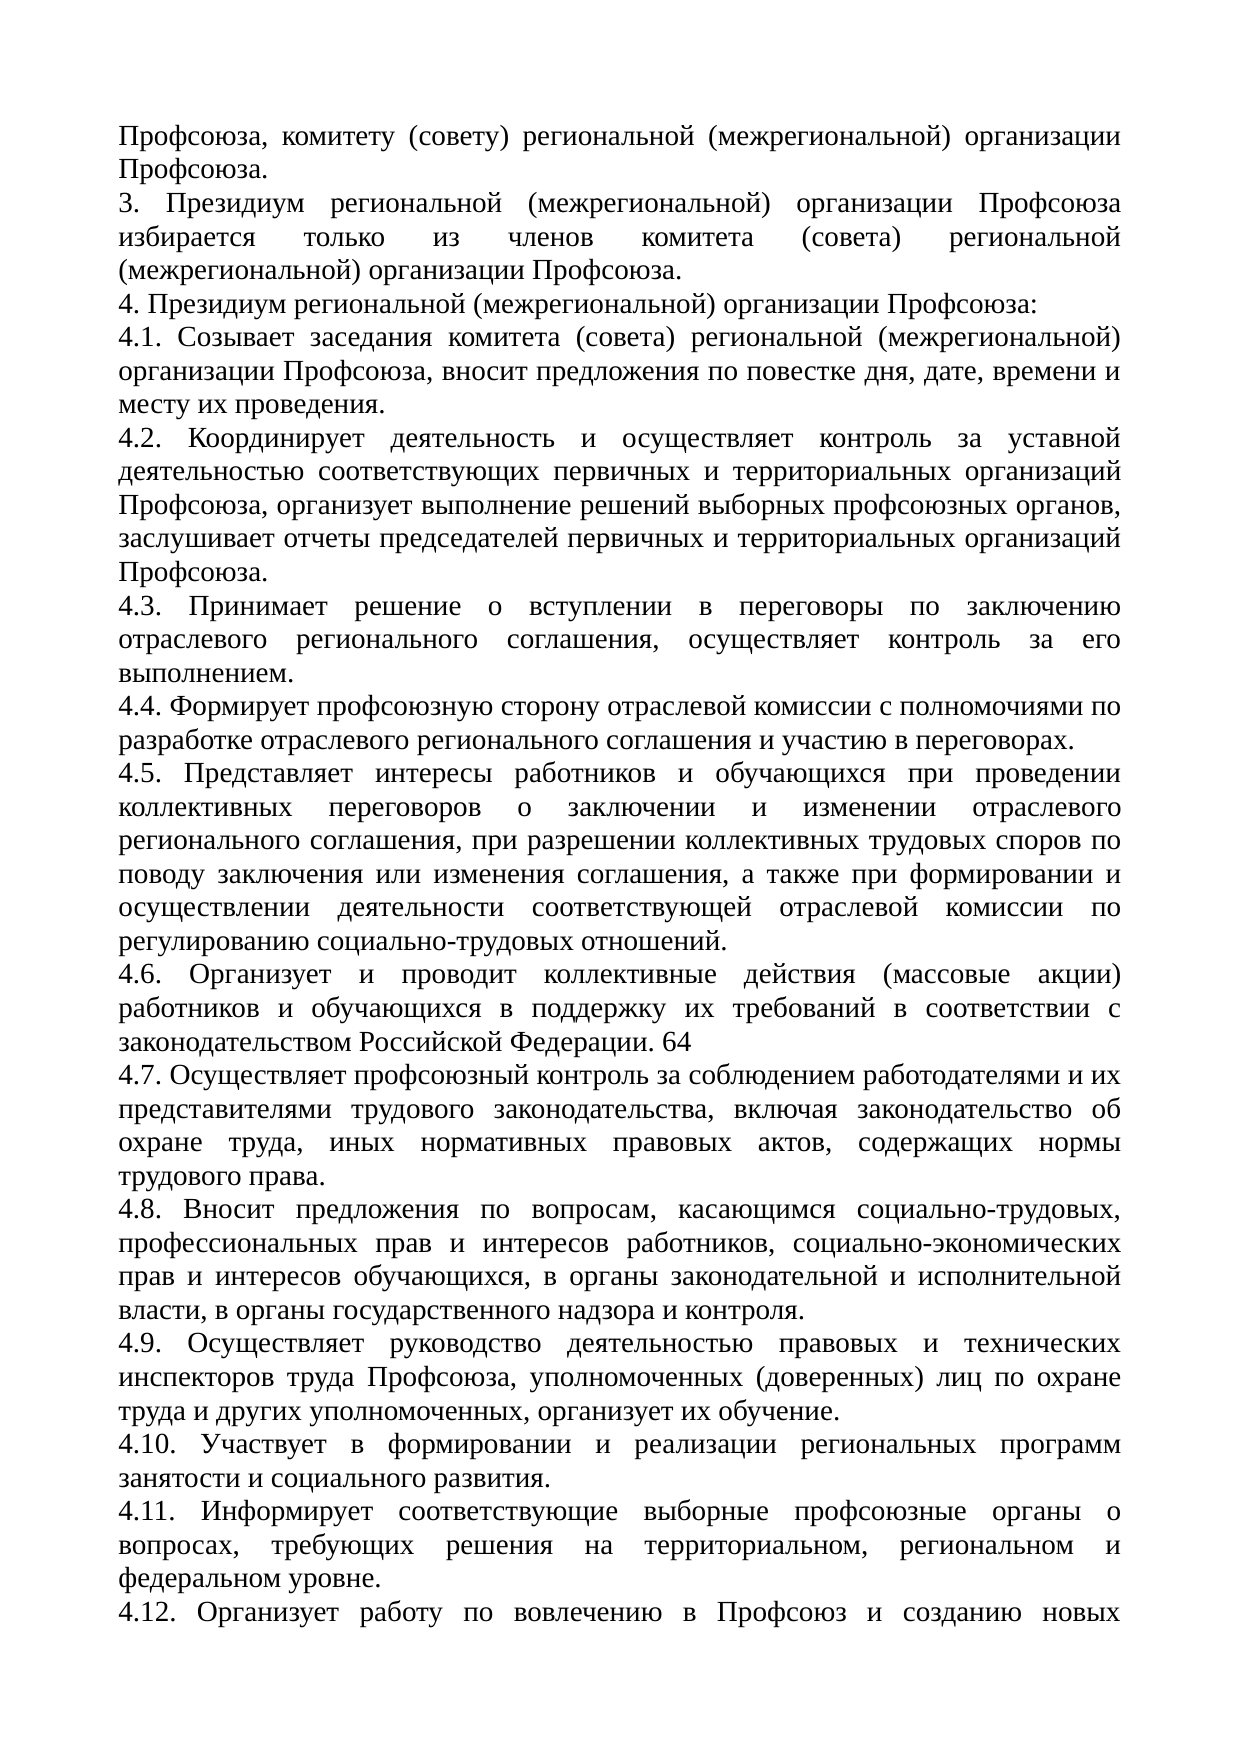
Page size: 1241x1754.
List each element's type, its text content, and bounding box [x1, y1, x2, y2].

text Профсоюза, комитету (совету) региональной (межрегиональной) организации Профсоюза. [118, 118, 1122, 185]
text 4.11. Информирует соответствующие выборные профсоюзные органы о вопросах, требующих решения на территориальном, региональном и федеральном уровне. [118, 1493, 1122, 1594]
text 4.9. Осуществляет руководство деятельностью правовых и технических инспекторов труда Профсоюза, уполномоченных (доверенных) лиц по охране труда и других уполномоченных, организует их обучение. [118, 1326, 1122, 1426]
text 4.10. Участвует в формировании и реализации региональных программ занятости и социального развития. [118, 1426, 1122, 1493]
text 4.12. Организует работу по вовлечению в Профсоюз и созданию новых [118, 1594, 1122, 1627]
text 4.4. Формирует профсоюзную сторону отраслевой комиссии с полномочиями по разработке отраслевого регионального соглашения и участию в переговорах. [118, 688, 1122, 755]
text 3. Президиум региональной (межрегиональной) организации Профсоюза избирается только из членов комитета (совета) региональной (межрегиональной) организации Профсоюза. [118, 185, 1122, 286]
text 4.7. Осуществляет профсоюзный контроль за соблюдением работодателями и их представителями трудового законодательства, включая законодательство об охране труда, иных нормативных правовых актов, содержащих нормы трудового права. [118, 1057, 1122, 1191]
text 4.5. Представляет интересы работников и обучающихся при проведении коллективных переговоров о заключении и изменении отраслевого регионального соглашения, при разрешении коллективных трудовых споров по поводу заключения или изменения соглашения, а также при формировании и осуществлении деятельности соответствующей отраслевой комиссии по регулированию социально-трудовых отношений. [118, 755, 1122, 957]
text 4.1. Созывает заседания комитета (совета) региональной (межрегиональной) организации Профсоюза, вносит предложения по повестке дня, дате, времени и месту их проведения. [118, 319, 1122, 420]
text 4.3. Принимает решение о вступлении в переговоры по заключению отраслевого регионального соглашения, осуществляет контроль за его выполнением. [118, 588, 1122, 688]
text 4.2. Координирует деятельность и осуществляет контроль за уставной деятельностью соответствующих первичных и территориальных организаций Профсоюза, организует выполнение решений выборных профсоюзных органов, заслушивает отчеты председателей первичных и территориальных организаций Профсоюза. [118, 420, 1122, 588]
text 4.6. Организует и проводит коллективные действия (массовые акции) работников и обучающихся в поддержку их требований в соответствии с законодательством Российской Федерации. 64 [118, 957, 1122, 1057]
text 4. Президиум региональной (межрегиональной) организации Профсоюза: [118, 286, 1122, 319]
text 4.8. Вносит предложения по вопросам, касающимся социально-трудовых, профессиональных прав и интересов работников, социально-экономических прав и интересов обучающихся, в органы законодательной и исполнительной власти, в органы государственного надзора и контроля. [118, 1191, 1122, 1326]
